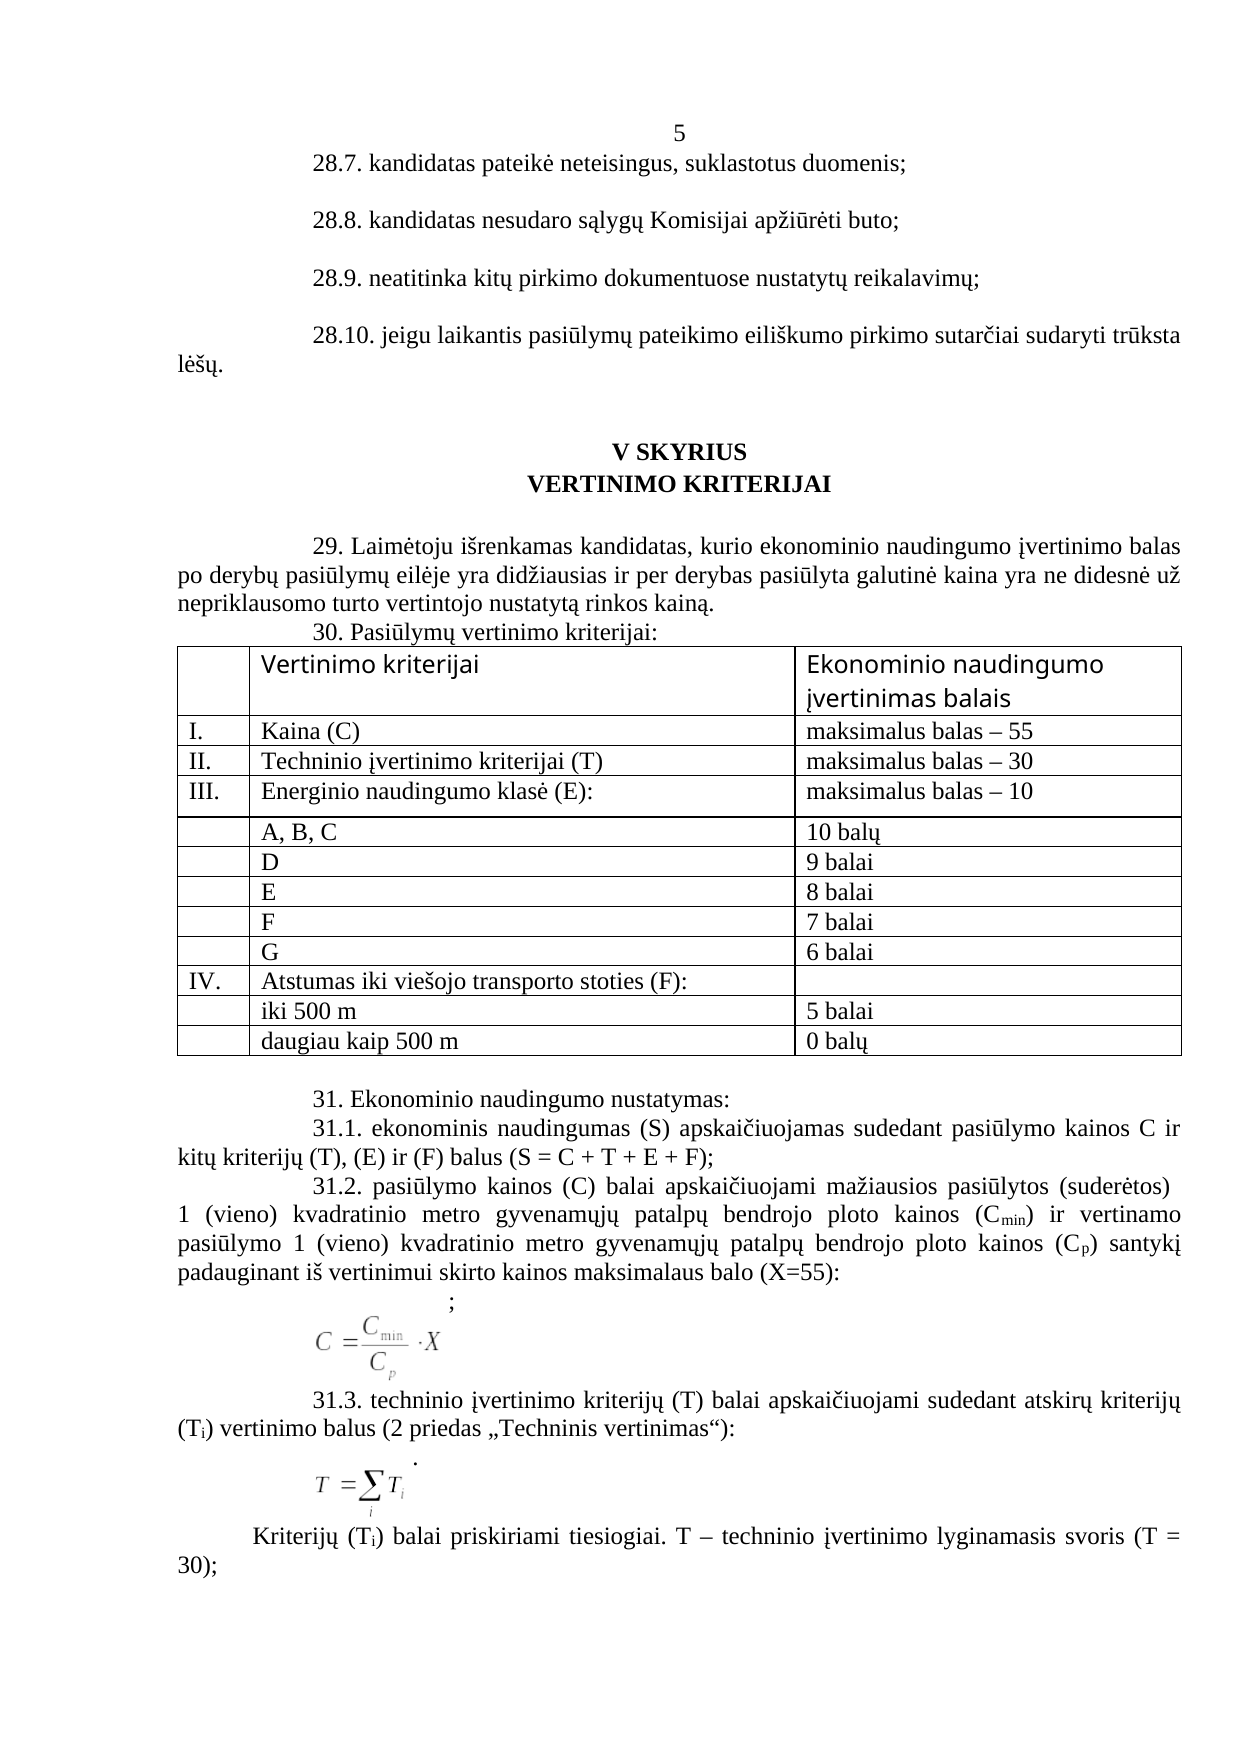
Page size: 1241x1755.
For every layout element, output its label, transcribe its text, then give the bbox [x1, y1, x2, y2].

table_cell [796, 966, 1181, 995]
table_cell [178, 996, 249, 1025]
table_cell 10 balų [796, 818, 1181, 846]
table_cell 5 balai [796, 996, 1181, 1025]
table_cell III. [178, 776, 249, 816]
table_cell A, B, C [250, 818, 794, 846]
table_cell Kaina (C) [250, 716, 794, 745]
text 28.7. kandidatas pateikė neteisingus, suklastotus duomenis; [177, 148, 1181, 176]
table_cell 0 balų [796, 1026, 1181, 1055]
text 31.1. ekonominis naudingumas (S) apskaičiuojamas sudedant pasiūlymo kainos C ir kitų kriterijų (T), (E) ir (F) balus (S = C + T + E + F); [177, 1113, 1181, 1171]
table_cell D [250, 847, 794, 876]
text 28.9. neatitinka kitų pirkimo dokumentuose nustatytų reikalavimų; [177, 263, 1181, 291]
table_cell [178, 907, 249, 936]
table_cell II. [178, 746, 249, 775]
text . [177, 1442, 1181, 1521]
text 28.10. jeigu laikantis pasiūlymų pateikimo eiliškumo pirkimo sutarčiai sudaryti trūksta lėšų. [177, 320, 1181, 378]
table_cell 8 balai [796, 877, 1181, 906]
table_cell maksimalus balas – 55 [796, 716, 1181, 745]
table_cell [178, 877, 249, 906]
table_cell [178, 818, 249, 846]
table_cell [178, 937, 249, 965]
table_cell 9 balai [796, 847, 1181, 876]
table_cell F [250, 907, 794, 936]
text VERTINIMO KRITERIJAI [177, 469, 1181, 497]
table_cell maksimalus balas – 10 [796, 776, 1181, 816]
table_cell maksimalus balas – 30 [796, 746, 1181, 775]
table_cell Techninio įvertinimo kriterijai (T) [250, 746, 794, 775]
text ; [177, 1286, 1181, 1385]
text 28.8. kandidatas nesudaro sąlygų Komisijai apžiūrėti buto; [177, 205, 1181, 234]
table_cell 7 balai [796, 907, 1181, 936]
text Kriterijų (Ti) balai priskiriami tiesiogiai. T – techninio įvertinimo lyginamasis svoris (T = 30); [177, 1521, 1181, 1579]
table_header Vertinimo kriterijai [250, 647, 794, 715]
text 30. Pasiūlymų vertinimo kriterijai: [177, 617, 1181, 646]
text 31. Ekonominio naudingumo nustatymas: [177, 1084, 1181, 1113]
text 31.2. pasiūlymo kainos (C) balai apskaičiuojami mažiausios pasiūlytos (suderėtos) 1 (vieno) kvadratinio metro gyvenamųjų patalpų bendrojo ploto kainos (Cmin) ir vertinamo pasiūlymo 1 (vieno) kvadratinio metro gyvenamųjų patalpų bendrojo ploto kainos (Cp) santykį padauginant iš vertinimui skirto kainos maksimalaus balo (X=55): [177, 1171, 1181, 1286]
table_cell E [250, 877, 794, 906]
table_cell Energinio naudingumo klasė (E): [250, 776, 794, 816]
table_cell G [250, 937, 794, 965]
table_cell Atstumas iki viešojo transporto stoties (F): [250, 966, 794, 995]
table_header Ekonominio naudingumo įvertinimas balais [796, 647, 1181, 715]
text 29. Laimėtoju išrenkamas kandidatas, kurio ekonominio naudingumo įvertinimo balas po derybų pasiūlymų eilėje yra didžiausias ir per derybas pasiūlyta galutinė kaina yra ne didesnė už nepriklausomo turto vertintojo nustatytą rinkos kainą. [177, 531, 1181, 617]
table_cell IV. [178, 966, 249, 995]
table_cell daugiau kaip 500 m [250, 1026, 794, 1055]
text V SKYRIUS [177, 437, 1181, 466]
table_cell I. [178, 716, 249, 745]
table_cell 6 balai [796, 937, 1181, 965]
table_header [178, 647, 249, 715]
text 31.3. techninio įvertinimo kriterijų (T) balai apskaičiuojami sudedant atskirų kriterijų (Ti) vertinimo balus (2 priedas „Techninis vertinimas“): [177, 1385, 1181, 1442]
table_cell [178, 1026, 249, 1055]
table_cell [178, 847, 249, 876]
table_cell iki 500 m [250, 996, 794, 1025]
